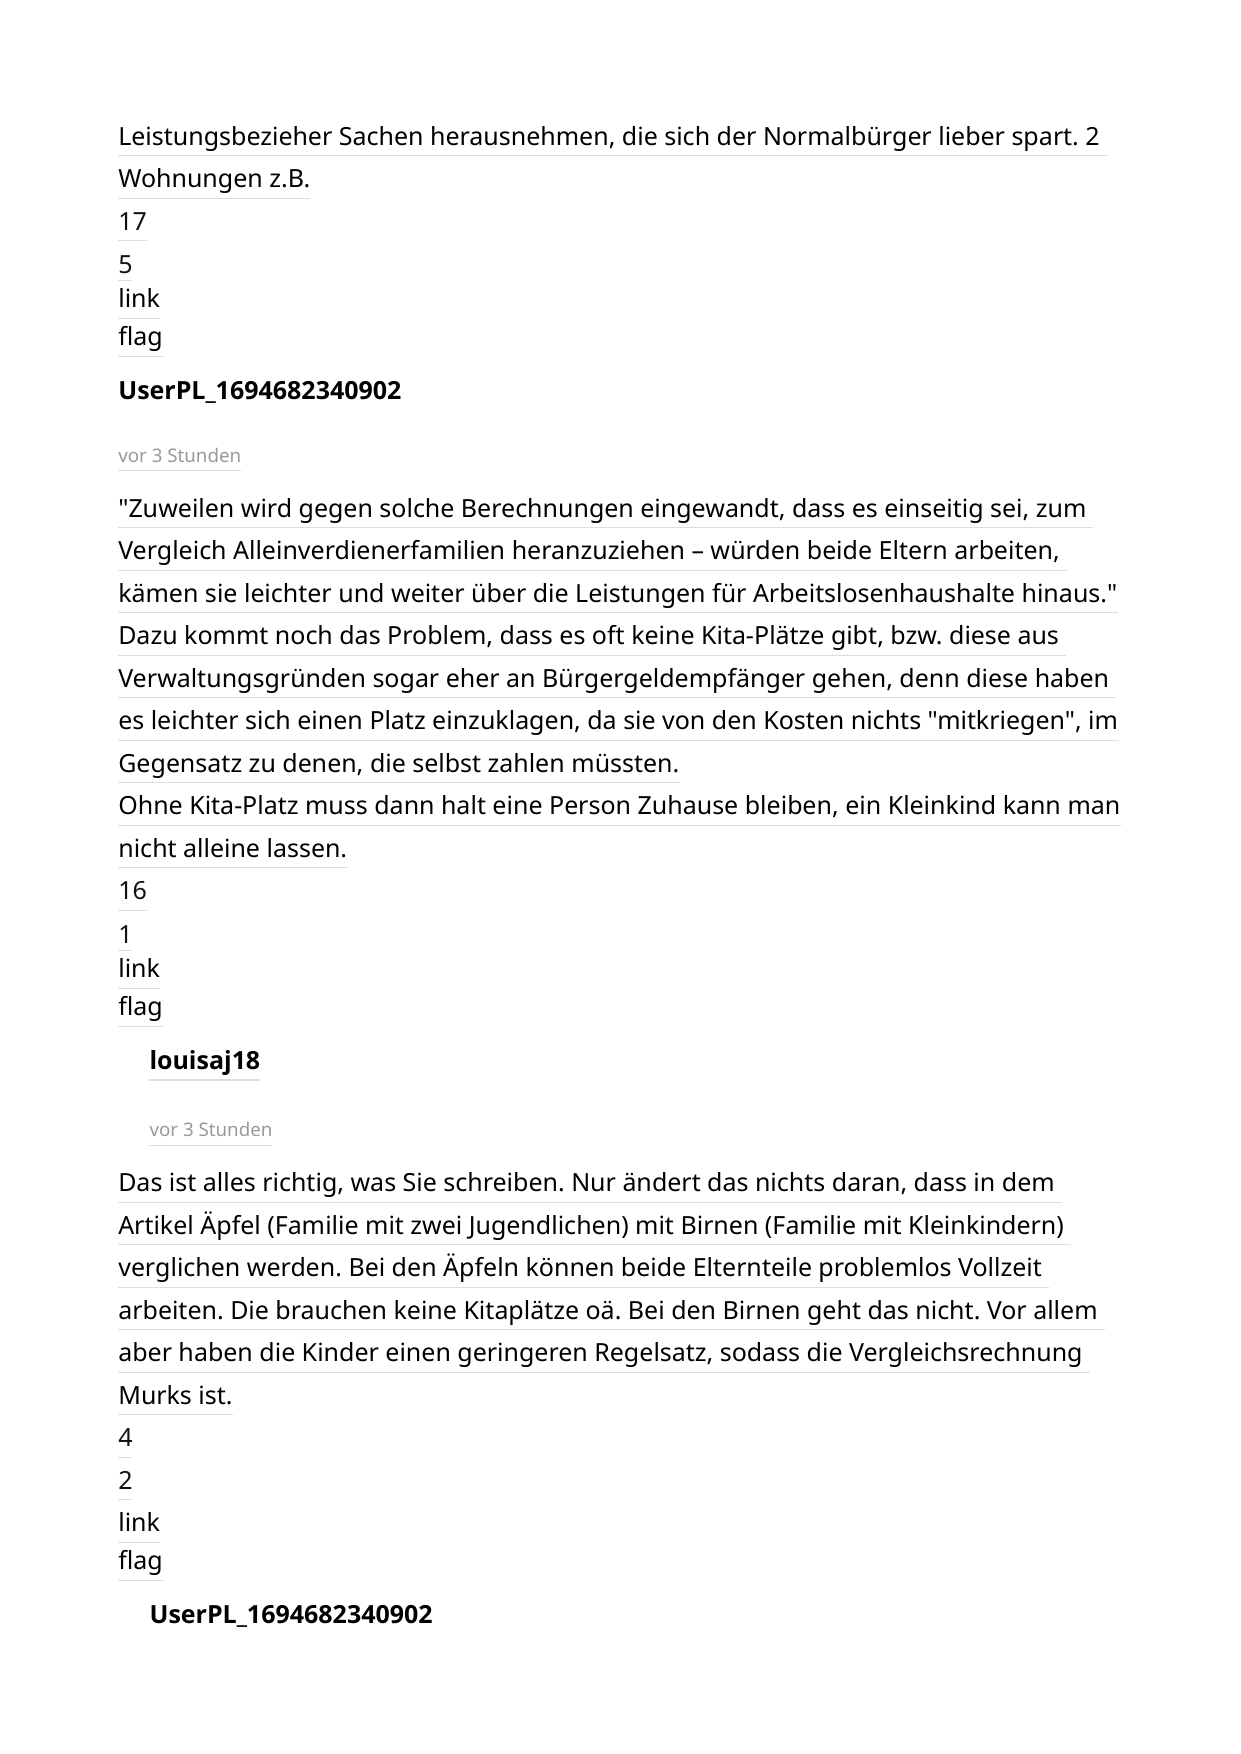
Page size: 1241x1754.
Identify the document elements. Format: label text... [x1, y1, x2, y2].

text 2 [118, 1462, 1122, 1500]
text flag [118, 1543, 1122, 1581]
text flag [118, 989, 1122, 1027]
text 4 [118, 1420, 1122, 1458]
text 17 [118, 203, 1122, 241]
text flag [118, 319, 1122, 357]
text "Zuweilen wird gegen solche Berechnungen eingewandt, dass es einseitig sei, zum Vergleich Alleinverdienerfamilien heranzuziehen – würden beide Eltern arbeiten, kämen sie leichter und weiter über die Leistungen für Arbeitslosenhaushalte hinaus." Dazu kommt noch das Problem, dass es oft keine Kita-Plätze gibt, bzw. diese aus Verwaltungsgründen sogar eher an Bürgergeldempfänger gehen, denn diese haben es leichter sich einen Platz einzuklagen, da sie von den Kosten nichts "mitkriegen", im Gegensatz zu denen, die selbst zahlen müssten. Ohne Kita-Platz muss dann halt eine Person Zuhause bleiben, ein Kleinkind kann man nicht alleine lassen. [118, 491, 1122, 868]
text vor 3 Stunden [118, 442, 1117, 471]
text UserPL_1694682340902 [149, 1596, 1122, 1631]
text 16 [118, 873, 1122, 911]
text UserPL_1694682340902 [118, 373, 1122, 407]
text 5 [118, 246, 1122, 281]
text Das ist alles richtig, was Sie schreiben. Nur ändert das nichts daran, dass in dem Artikel Äpfel (Familie mit zwei Jugendlichen) mit Birnen (Familie mit Kleinkindern) verglichen werden. Bei den Äpfeln können beide Elternteile problemlos Vollzeit arbeiten. Die brauchen keine Kitaplätze oä. Bei den Birnen geht das nicht. Vor allem aber haben die Kinder einen geringeren Regelsatz, sodass die Vergleichsrechnung Murks ist. [118, 1165, 1122, 1415]
text vor 3 Stunden [149, 1116, 1117, 1146]
text 1 [118, 916, 1122, 951]
text link [118, 1505, 1122, 1543]
text link [118, 951, 1122, 989]
text louisaj18 [149, 1042, 1122, 1081]
text Leistungsbezieher Sachen herausnehmen, die sich der Normalbürger lieber spart. 2 Wohnungen z.B. [118, 118, 1122, 199]
text link [118, 281, 1122, 319]
